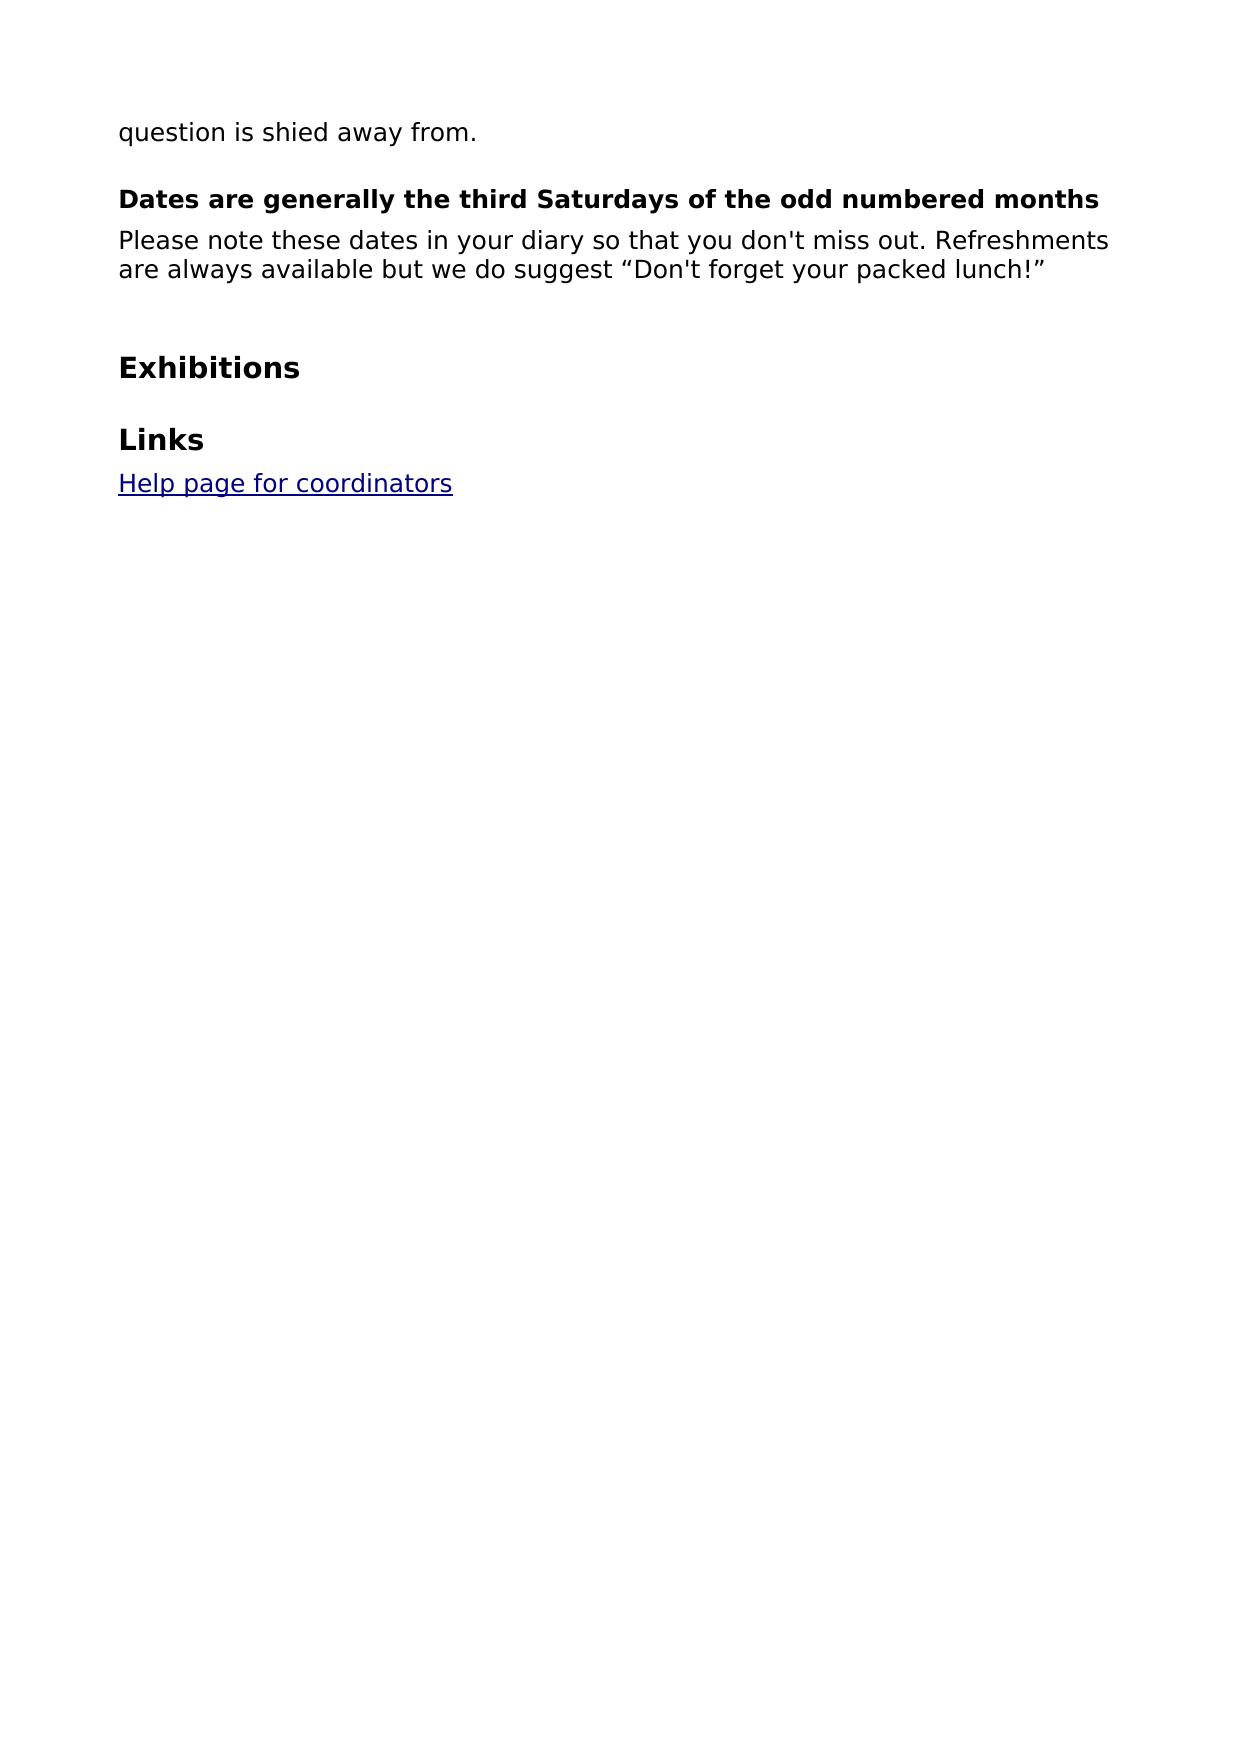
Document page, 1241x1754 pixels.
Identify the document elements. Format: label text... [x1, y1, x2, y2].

subtitle Dates are generally the third Saturdays of the odd numbered months [118, 185, 1122, 214]
text Help page for coordinators [118, 469, 1122, 498]
text question is shied away from. [118, 118, 1122, 147]
subtitle Exhibitions [118, 351, 1122, 385]
subtitle Links [118, 423, 1122, 457]
text Please note these dates in your diary so that you don't miss out. Refreshments are always available but we do suggest “Don't forget your packed lunch!” [118, 226, 1122, 314]
